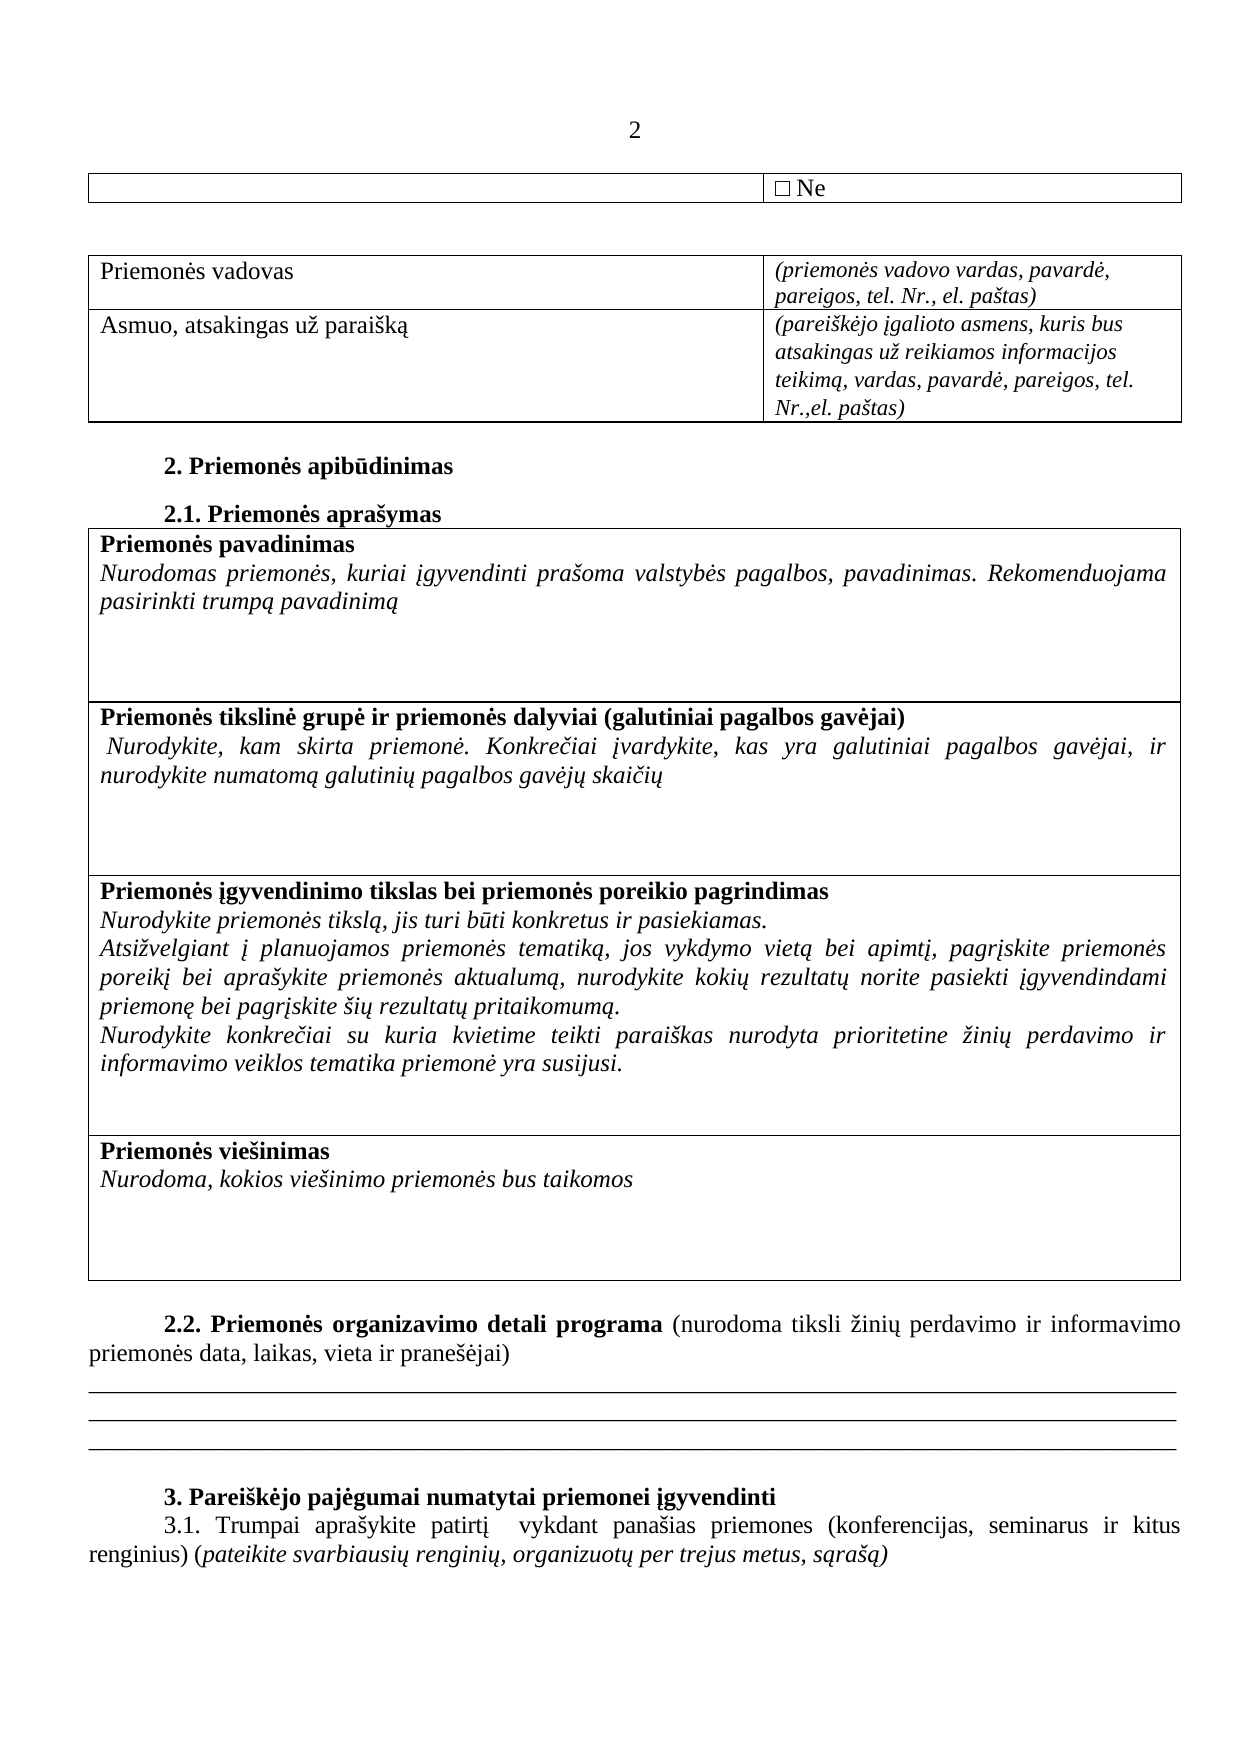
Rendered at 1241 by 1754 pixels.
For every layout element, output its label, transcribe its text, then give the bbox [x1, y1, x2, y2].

text 2.1. Priemonės aprašymas [89, 499, 1181, 528]
table_header Priemonės vadovas [89, 256, 763, 309]
text 2.2. Priemonės organizavimo detali programa (nurodoma tiksli žinių perdavimo ir informavimo priemonės data, laikas, vieta ir pranešėjai) [89, 1309, 1181, 1367]
table_cell (pareiškėjo įgalioto asmens, kuris bus atsakingas už reikiamos informacijos teikimą, vardas, pavardė, pareigos, tel. Nr.,el. paštas) [764, 310, 1181, 421]
table_header (priemonės vadovo vardas, pavardė, pareigos, tel. Nr., el. paštas) [764, 256, 1181, 309]
table_cell Priemonės viešinimas Nurodoma, kokios viešinimo priemonės bus taikomos [89, 1136, 1180, 1279]
table_cell [89, 174, 763, 202]
table_cell Priemonės įgyvendinimo tikslas bei priemonės poreikio pagrindimas Nurodykite priemonės tikslą, jis turi būti konkretus ir pasiekiamas. Atsižvelgiant į planuojamos priemonės tematiką, jos vykdymo vietą bei apimtį, pagrįskite priemonės poreikį bei aprašykite priemonės aktualumą, nurodykite kokių rezultatų norite pasiekti įgyvendindami priemonę bei pagrįskite šių rezultatų pritaikomumą. Nurodykite konkrečiai su kuria kvietime teikti paraiškas nurodyta prioritetine žinių perdavimo ir informavimo veiklos tematika priemonė yra susijusi. [89, 876, 1180, 1135]
text 3. Pareiškėjo pajėgumai numatytai priemonei įgyvendinti [89, 1482, 1181, 1511]
table_cell Asmuo, atsakingas už paraišką [89, 310, 763, 421]
table_cell □ Ne [764, 174, 1181, 202]
text 3.1. Trumpai aprašykite patirtį vykdant panašias priemones (konferencijas, seminarus ir kitus renginius) (pateikite svarbiausių renginių, organizuotų per trejus metus, sąrašą) [89, 1511, 1181, 1568]
text _____________________________________________________________________________________________________________________________________________________________________________________________________________________________________________________________________ [89, 1367, 1181, 1453]
table_cell Priemonės tikslinė grupė ir priemonės dalyviai (galutiniai pagalbos gavėjai) Nurodykite, kam skirta priemonė. Konkrečiai įvardykite, kas yra galutiniai pagalbos gavėjai, ir nurodykite numatomą galutinių pagalbos gavėjų skaičių [89, 703, 1180, 875]
text 2. Priemonės apibūdinimas [89, 451, 1181, 480]
table_header Priemonės pavadinimas Nurodomas priemonės, kuriai įgyvendinti prašoma valstybės pagalbos, pavadinimas. Rekomenduojama pasirinkti trumpą pavadinimą [89, 529, 1180, 701]
